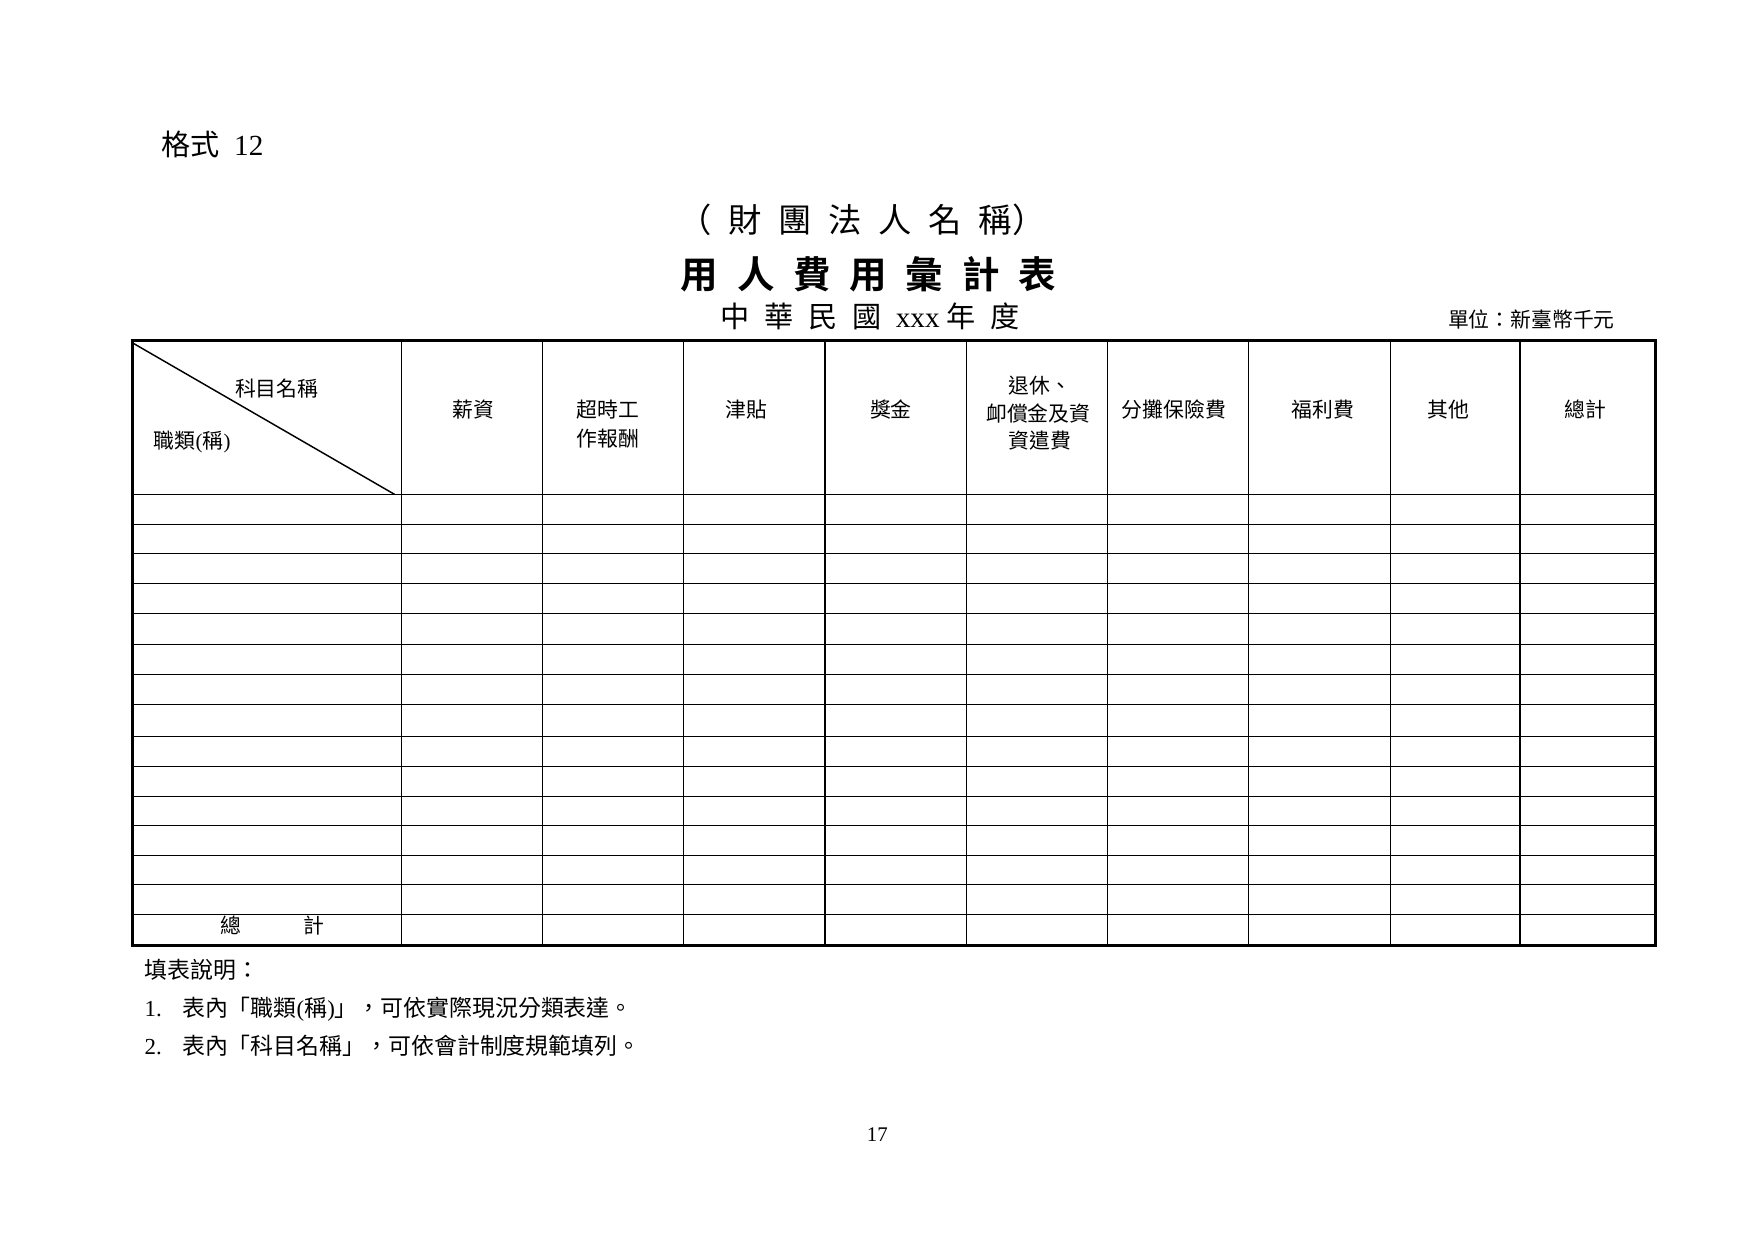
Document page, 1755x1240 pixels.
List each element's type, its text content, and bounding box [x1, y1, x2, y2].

table_cell [1521, 554, 1654, 583]
table_cell [402, 554, 542, 583]
table_cell [543, 856, 683, 884]
table_cell [684, 645, 824, 674]
table_cell [543, 614, 683, 644]
table_cell [1249, 645, 1390, 674]
table_cell [1108, 797, 1248, 825]
table_cell [1521, 675, 1654, 704]
text 格式 12 [161, 118, 1636, 165]
table_header 薪資 [402, 342, 542, 494]
table_cell [826, 705, 966, 736]
table_cell [134, 705, 401, 736]
table_cell [543, 525, 683, 553]
table_cell [826, 826, 966, 855]
table_cell [1249, 767, 1390, 796]
table_cell [967, 614, 1107, 644]
table_cell [1391, 614, 1519, 644]
table_cell [967, 705, 1107, 736]
text 用 人 費 用 彙 計 表 [635, 239, 1101, 301]
table_header 分攤保險費 [1108, 342, 1248, 494]
table_cell [1108, 675, 1248, 704]
table_cell [1108, 584, 1248, 613]
table_cell [543, 826, 683, 855]
table_cell [684, 885, 824, 914]
table_cell [826, 614, 966, 644]
table_cell [1391, 525, 1519, 553]
list 表內「科目名稱」，可依會計制度規範填列。 [144, 1028, 1636, 1061]
table_cell [543, 554, 683, 583]
table_cell [967, 584, 1107, 613]
table_header 總計 [1521, 342, 1654, 494]
table_cell [684, 737, 824, 766]
table_cell [1108, 856, 1248, 884]
table_cell [1249, 584, 1390, 613]
table_cell [826, 767, 966, 796]
table_cell [543, 767, 683, 796]
table_cell [1108, 495, 1248, 524]
table_cell [826, 495, 966, 524]
table_cell [1391, 737, 1519, 766]
table_cell [1521, 915, 1654, 944]
table_cell [1249, 705, 1390, 736]
table_cell [826, 584, 966, 613]
table_cell [1108, 915, 1248, 944]
table_cell [1249, 495, 1390, 524]
table_cell [1108, 737, 1248, 766]
table_cell [684, 826, 824, 855]
table_cell [967, 525, 1107, 553]
table_cell [1391, 495, 1519, 524]
table_cell [402, 525, 542, 553]
table_cell [684, 614, 824, 644]
table_cell [1391, 797, 1519, 825]
table_cell [826, 554, 966, 583]
list 表內「職類(稱)」，可依實際現況分類表達。 [144, 990, 1636, 1023]
table_cell [1249, 797, 1390, 825]
table_cell [1391, 915, 1519, 944]
table_cell [684, 767, 824, 796]
table_cell [1391, 885, 1519, 914]
table_cell [1108, 826, 1248, 855]
table_cell [967, 915, 1107, 944]
table_cell [402, 797, 542, 825]
table_cell [543, 705, 683, 736]
table_cell [543, 885, 683, 914]
table_cell [826, 675, 966, 704]
table_header 科目名稱 職類(稱) [135, 342, 401, 494]
table_cell [402, 584, 542, 613]
table_cell [684, 525, 824, 553]
table_cell [402, 737, 542, 766]
table_header 福利費 [1249, 342, 1390, 494]
table_cell [543, 584, 683, 613]
table_cell [1521, 705, 1654, 736]
table_cell [967, 645, 1107, 674]
table_cell [1108, 525, 1248, 553]
subtitle （ 財 團 法 人 名 稱） [664, 202, 1059, 239]
table_header 獎金 [826, 342, 966, 494]
table_cell [402, 767, 542, 796]
table_cell [967, 767, 1107, 796]
table_cell [134, 525, 401, 553]
table_cell [826, 525, 966, 553]
table_cell [1521, 856, 1654, 884]
table_cell [967, 826, 1107, 855]
table_cell [134, 856, 401, 884]
table_cell [967, 797, 1107, 825]
table_cell [134, 645, 401, 674]
table_header 其他 [1391, 342, 1519, 494]
table_cell [543, 737, 683, 766]
table_cell [402, 885, 542, 914]
table_cell [967, 856, 1107, 884]
table_cell [1521, 525, 1654, 553]
table_cell [826, 915, 966, 944]
table_cell [1391, 645, 1519, 674]
table_cell [134, 797, 401, 825]
table_cell [402, 675, 542, 704]
table_cell [1521, 495, 1654, 524]
table_cell [826, 737, 966, 766]
table_cell [134, 584, 401, 613]
table_cell [684, 797, 824, 825]
table_cell 總 計 [134, 915, 401, 944]
table_cell [1249, 554, 1390, 583]
table_cell [402, 495, 542, 524]
table_cell [543, 915, 683, 944]
table_cell [134, 614, 401, 644]
table_cell [543, 675, 683, 704]
table_cell [134, 767, 401, 796]
table_cell [543, 645, 683, 674]
table_cell [1521, 885, 1654, 914]
table_cell [134, 826, 401, 855]
table_cell [684, 856, 824, 884]
table_cell [1249, 525, 1390, 553]
table_cell [684, 495, 824, 524]
table_cell [1108, 554, 1248, 583]
table_cell [826, 797, 966, 825]
table_cell [967, 554, 1107, 583]
table_cell [1249, 675, 1390, 704]
table_cell [402, 614, 542, 644]
table_header 超時工 作報酬 [543, 342, 683, 494]
table_cell [1108, 645, 1248, 674]
table_cell [134, 885, 401, 914]
table_cell [402, 826, 542, 855]
table_cell [967, 495, 1107, 524]
table_cell [1249, 614, 1390, 644]
table_cell [402, 705, 542, 736]
table_cell [134, 675, 401, 704]
table_cell [967, 675, 1107, 704]
table_cell [967, 737, 1107, 766]
table_cell [684, 915, 824, 944]
table_cell [1108, 614, 1248, 644]
table_cell [1391, 554, 1519, 583]
table_header 科目名稱 職類(稱) [134, 346, 390, 494]
table_cell [1249, 915, 1390, 944]
table_cell [543, 797, 683, 825]
table_cell [1249, 737, 1390, 766]
table_cell [1521, 614, 1654, 644]
table_cell [826, 856, 966, 884]
table_cell [684, 584, 824, 613]
table_cell [684, 705, 824, 736]
table_cell [1108, 705, 1248, 736]
table_cell [1391, 826, 1519, 855]
table_cell [1391, 767, 1519, 796]
table_cell [134, 554, 401, 583]
text 中 華 民 國 xxx 年 度 單位：新臺幣千元 [721, 301, 1636, 334]
table_cell [1521, 737, 1654, 766]
table_cell [826, 885, 966, 914]
table_cell [543, 495, 683, 524]
table_cell [1391, 705, 1519, 736]
table_cell [1521, 767, 1654, 796]
table_cell [1391, 856, 1519, 884]
table_cell [684, 675, 824, 704]
table_cell [1391, 584, 1519, 613]
table_cell [402, 915, 542, 944]
table_cell [1249, 885, 1390, 914]
table_cell [1249, 856, 1390, 884]
table_cell [1521, 645, 1654, 674]
table_cell [1108, 767, 1248, 796]
table_cell [826, 645, 966, 674]
table_header 津貼 [684, 342, 824, 494]
table_header 退休、 卹償金及資資遣費 [967, 342, 1107, 494]
table_cell [402, 645, 542, 674]
table_cell [1521, 584, 1654, 613]
text 填表說明： [144, 952, 1636, 985]
table_cell [134, 737, 401, 766]
table_cell [1249, 826, 1390, 855]
table_cell [1521, 797, 1654, 825]
table_cell [134, 495, 401, 524]
table_cell [1108, 885, 1248, 914]
table_cell [1521, 826, 1654, 855]
table_cell [1391, 675, 1519, 704]
table_cell [967, 885, 1107, 914]
table_cell [402, 856, 542, 884]
table_cell [684, 554, 824, 583]
